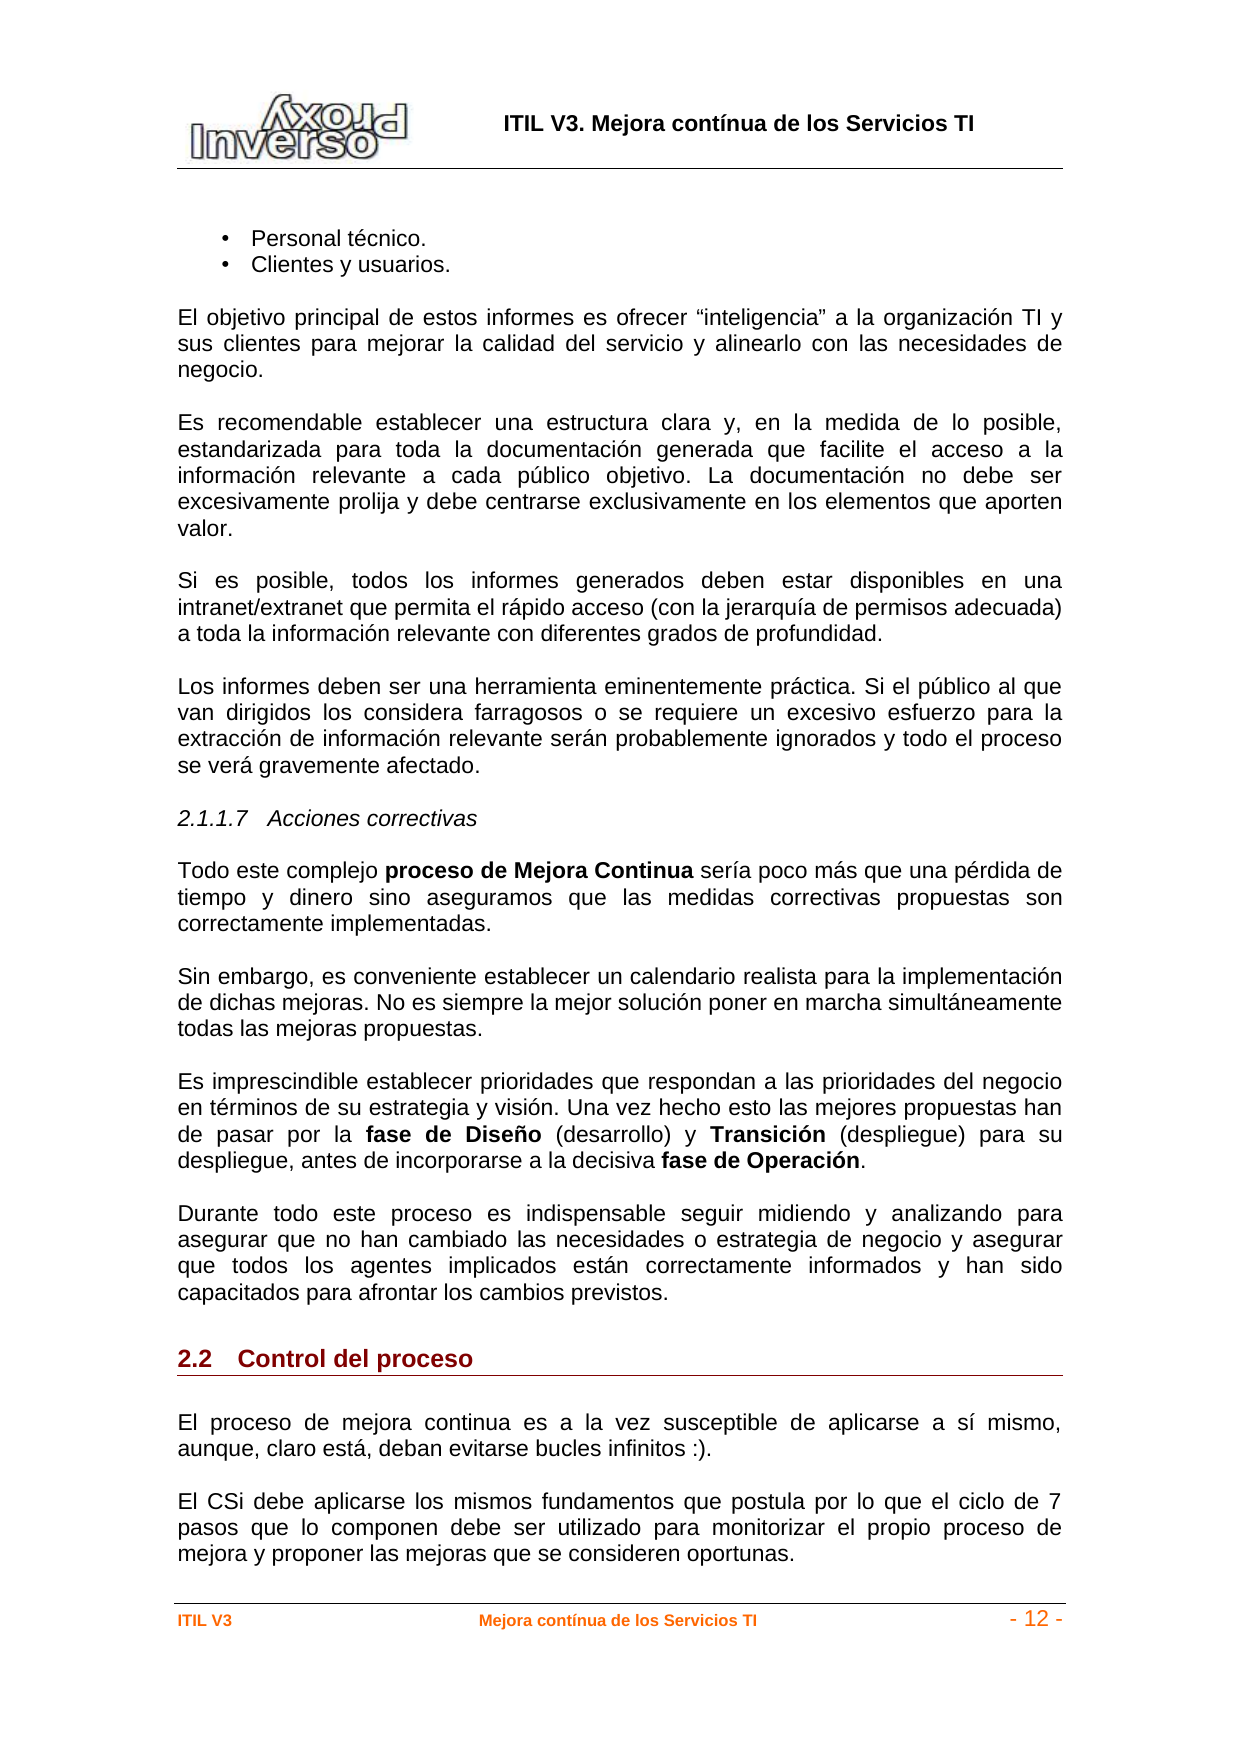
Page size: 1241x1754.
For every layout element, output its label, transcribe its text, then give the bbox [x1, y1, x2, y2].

text Sin embargo, es conveniente establecer un calendario realista para la implementación de dichas mejoras. No es siempre la mejor solución poner en marcha simultáneamente todas las mejoras propuestas. [177, 963, 1063, 1042]
text Todo este complejo proceso de Mejora Continua sería poco más que una pérdida de tiempo y dinero sino aseguramos que las medidas correctivas propuestas son correctamente implementadas. [177, 857, 1063, 936]
picture [184, 89, 414, 164]
text Los informes deben ser una herramienta eminentemente práctica. Si el público al que van dirigidos los considera farragosos o se requiere un excesivo esfuerzo para la extracción de información relevante serán probablemente ignorados y todo el proceso se verá gravemente afectado. [177, 673, 1063, 778]
text El proceso de mejora continua es a la vez susceptible de aplicarse a sí mismo, aunque, claro está, deban evitarse bucles infinitos :). [177, 1408, 1063, 1461]
subtitle Control del proceso [177, 1344, 1063, 1375]
text Si es posible, todos los informes generados deben estar disponibles en una intranet/extranet que permita el rápido acceso (con la jerarquía de permisos adecuada) a toda la información relevante con diferentes grados de profundidad. [177, 567, 1063, 646]
text El objetivo principal de estos informes es ofrecer “inteligencia” a la organización TI y sus clientes para mejorar la calidad del servicio y alinearlo con las necesidades de negocio. [177, 304, 1063, 383]
text Durante todo este proceso es indispensable seguir midiendo y analizando para asegurar que no han cambiado las necesidades o estrategia de negocio y asegurar que todos los agentes implicados están correctamente informados y han sido capacitados para afrontar los cambios previstos. [177, 1200, 1063, 1305]
list Personal técnico. [221, 225, 1063, 251]
text Es imprescindible establecer prioridades que respondan a las prioridades del negocio en términos de su estrategia y visión. Una vez hecho esto las mejores propuestas han de pasar por la fase de Diseño (desarrollo) y Transición (despliegue) para su despliegue, antes de incorporarse a la decisiva fase de Operación. [177, 1068, 1063, 1173]
subtitle Acciones correctivas [177, 804, 1063, 831]
text Es recomendable establecer una estructura clara y, en la medida de lo posible, estandarizada para toda la documentación generada que facilite el acceso a la información relevante a cada público objetivo. La documentación no debe ser excesivamente prolija y debe centrarse exclusivamente en los elementos que aporten valor. [177, 409, 1063, 541]
text El CSi debe aplicarse los mismos fundamentos que postula por lo que el ciclo de 7 pasos que lo componen debe ser utilizado para monitorizar el propio proceso de mejora y proponer las mejoras que se consideren oportunas. [177, 1488, 1063, 1567]
list Clientes y usuarios. [221, 251, 1063, 277]
